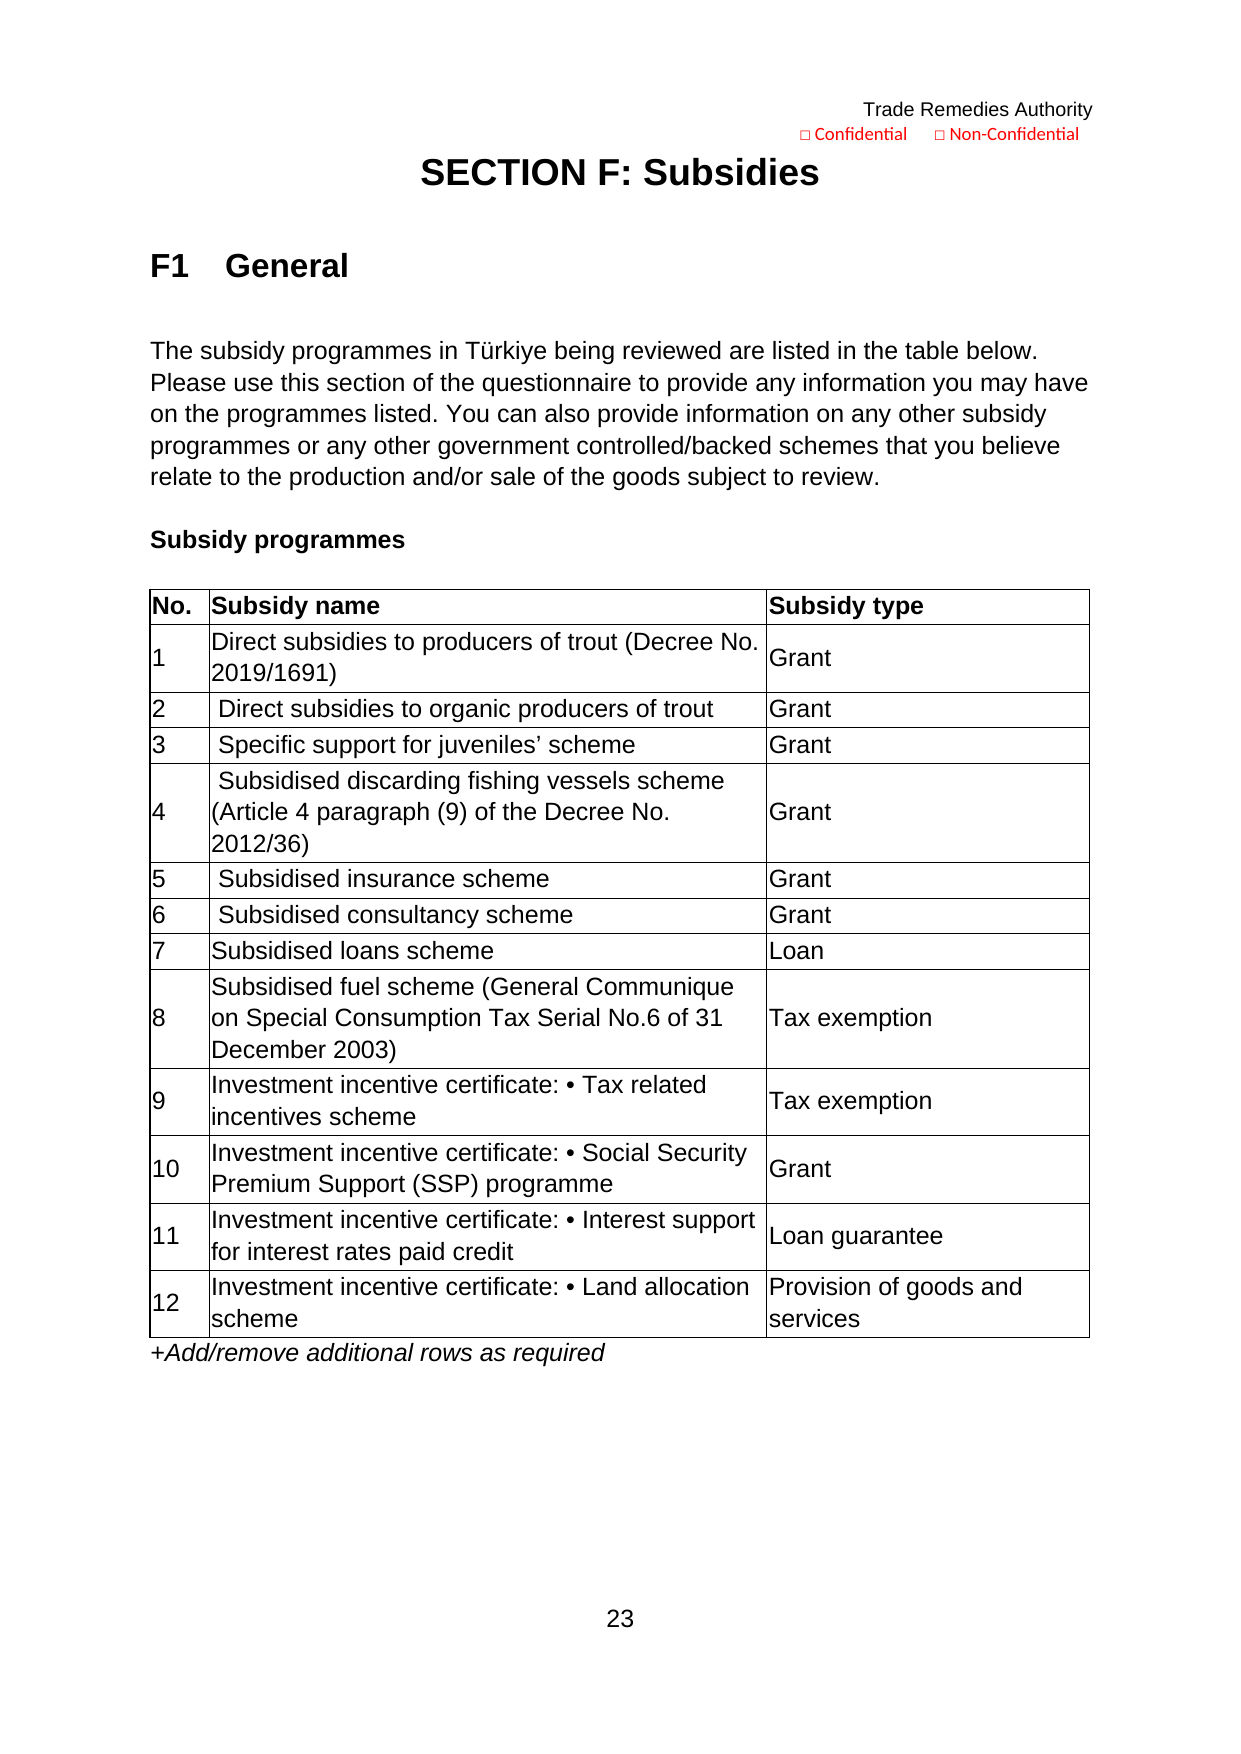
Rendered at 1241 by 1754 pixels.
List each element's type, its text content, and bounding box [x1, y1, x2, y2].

table_cell Subsidised loans scheme [210, 934, 766, 969]
table_cell 7 [151, 934, 209, 969]
table_cell Direct subsidies to organic producers of trout [210, 693, 766, 727]
table_cell Tax exemption [767, 1069, 1089, 1135]
table_cell 10 [151, 1136, 209, 1202]
table_cell Investment incentive certificate: • Interest support for interest rates paid credit [210, 1204, 766, 1270]
subtitle F1 General [150, 246, 1090, 284]
table_cell Tax exemption [767, 970, 1089, 1068]
table_cell Grant [767, 1136, 1089, 1202]
text +Add/remove additional rows as required [150, 1338, 1090, 1367]
table_cell 12 [151, 1271, 209, 1337]
table_cell 6 [151, 899, 209, 933]
table_cell Subsidised consultancy scheme [210, 899, 766, 933]
table_cell Provision of goods and services [767, 1271, 1089, 1337]
table_cell Direct subsidies to producers of trout (Decree No. 2019/1691) [210, 625, 766, 692]
table_cell 5 [151, 863, 209, 898]
table_header Subsidy type [767, 590, 1089, 624]
table_cell Investment incentive certificate: • Tax related incentives scheme [210, 1069, 766, 1135]
table_cell Subsidised discarding fishing vessels scheme (Article 4 paragraph (9) of the Decree No. 2012/36) [210, 764, 766, 862]
table_cell 4 [151, 764, 209, 862]
text Subsidy programmes [150, 525, 1090, 554]
table_cell Grant [767, 728, 1089, 763]
table_cell Specific support for juveniles’ scheme [210, 728, 766, 763]
table_header Subsidy name [210, 590, 766, 624]
table_cell Grant [767, 625, 1089, 692]
text The subsidy programmes in Türkiye being reviewed are listed in the table below. Please use this section of the questionnaire to provide any information you may have on the programmes listed. You can also provide information on any other subsidy programmes or any other government controlled/backed schemes that you believe relate to the production and/or sale of the goods subject to review. [150, 336, 1090, 491]
table_cell Investment incentive certificate: • Land allocation scheme [210, 1271, 766, 1337]
table_cell Loan guarantee [767, 1204, 1089, 1270]
table_cell Subsidised fuel scheme (General Communique on Special Consumption Tax Serial No.6 of 31 December 2003) [210, 970, 766, 1068]
table_cell Loan [767, 934, 1089, 969]
table_cell 2 [151, 693, 209, 727]
table_cell Investment incentive certificate: • Social Security Premium Support (SSP) programme [210, 1136, 766, 1202]
table_header No. [151, 590, 209, 624]
table_cell 1 [151, 625, 209, 692]
table_cell 9 [151, 1069, 209, 1135]
table_cell 3 [151, 728, 209, 763]
table_cell Grant [767, 863, 1089, 898]
table_cell Grant [767, 764, 1089, 862]
table_cell Grant [767, 899, 1089, 933]
subtitle SECTION F: Subsidies [150, 150, 1090, 193]
table_cell 11 [151, 1204, 209, 1270]
table_cell Subsidised insurance scheme [210, 863, 766, 898]
table_cell Grant [767, 693, 1089, 727]
table_cell 8 [151, 970, 209, 1068]
